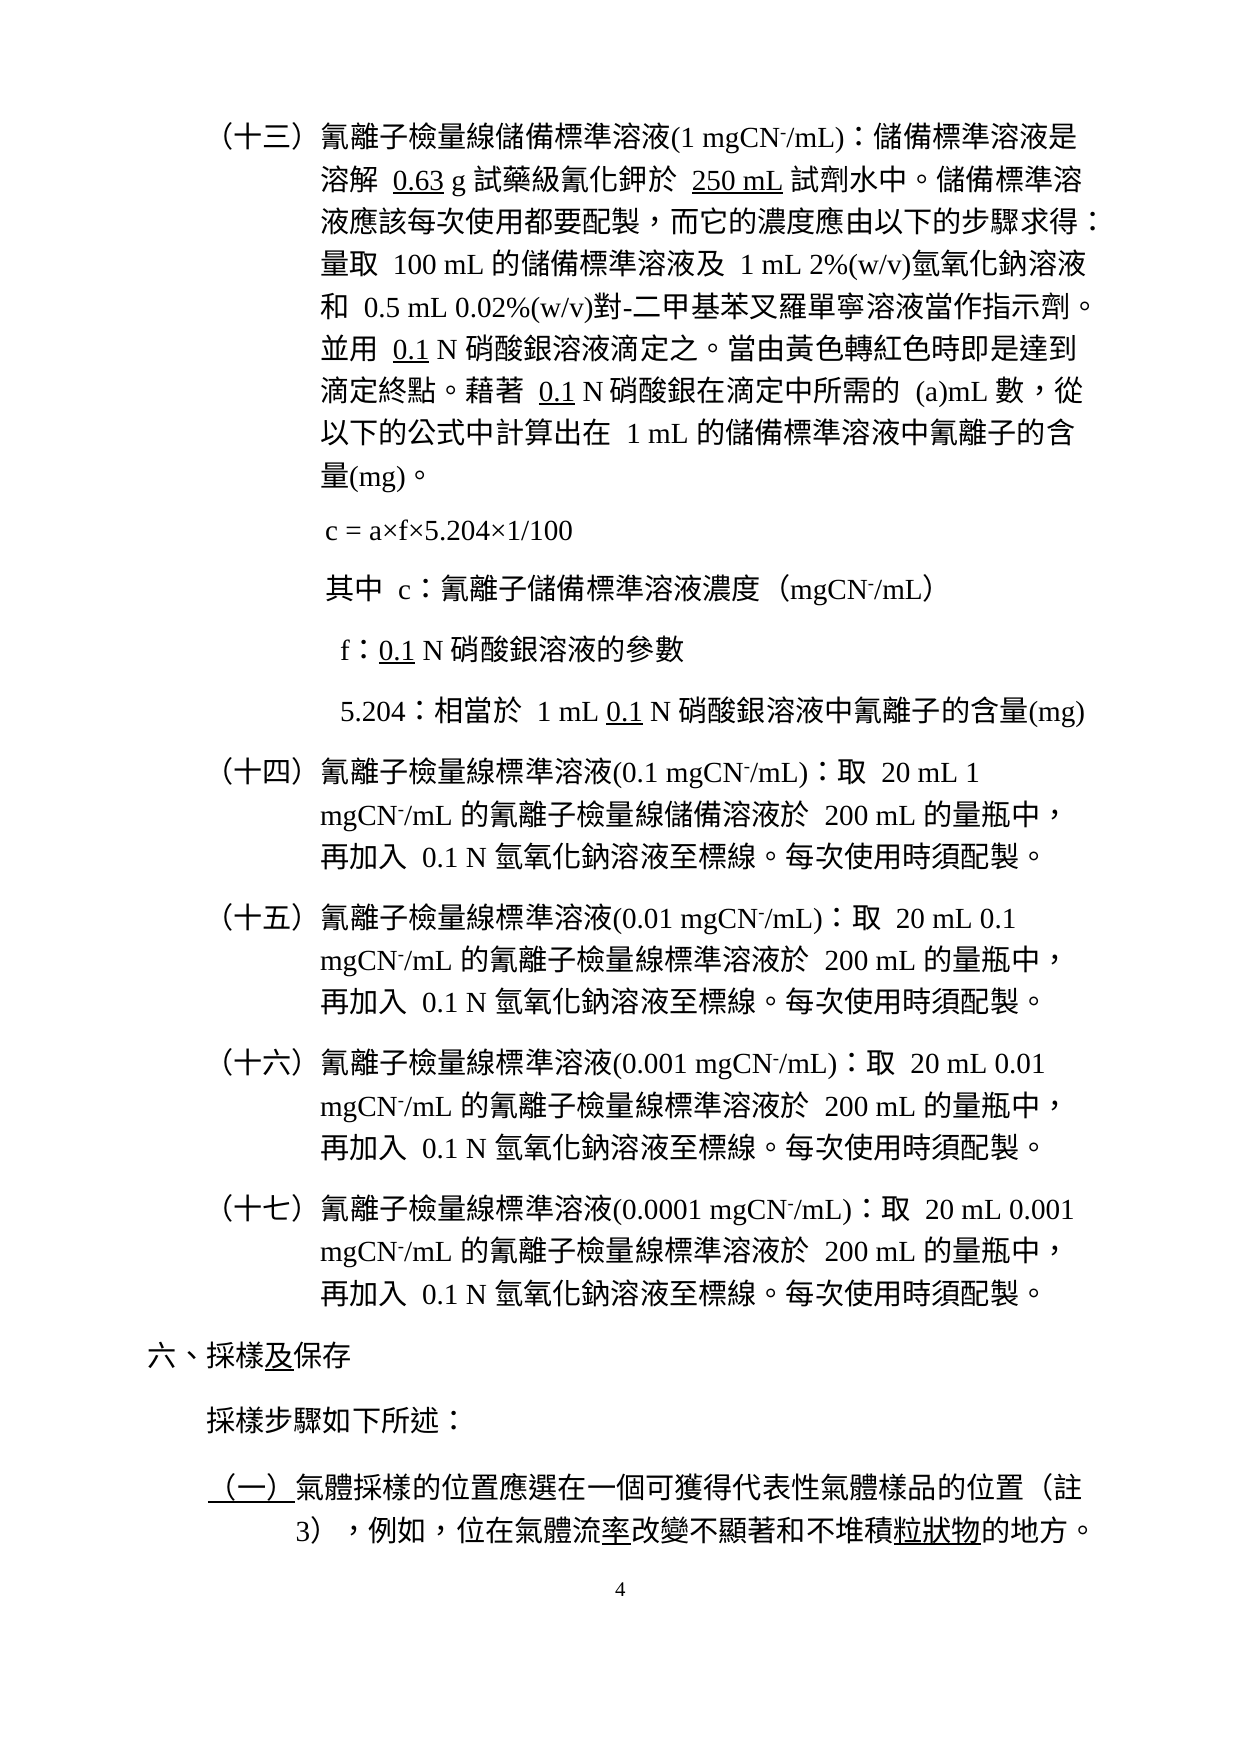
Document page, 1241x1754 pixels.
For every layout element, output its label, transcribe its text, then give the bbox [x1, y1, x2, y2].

text （十五）氰離子檢量線標準溶液(0.01 mgCN-/mL)：取 20 mL 0.1 mgCN-/mL 的氰離子檢量線標準溶液於 200 mL 的量瓶中，再加入 0.1 N 氫氧化鈉溶液至標線。每次使用時須配製。 [204, 894, 1092, 1021]
text （十三）氰離子檢量線儲備標準溶液(1 mgCN-/mL)：儲備標準溶液是溶解 0.63 g 試藥級氰化鉀於 250 mL 試劑水中。儲備標準溶液應該每次使用都要配製，而它的濃度應由以下的步驟求得：量取 100 mL 的儲備標準溶液及 1 mL 2%(w/v)氫氧化鈉溶液和 0.5 mL 0.02%(w/v)對-二甲基苯叉羅單寧溶液當作指示劑。並用 0.1 N 硝酸銀溶液滴定之。當由黃色轉紅色時即是達到滴定終點。藉著 0.1 N硝酸銀在滴定中所需的 (a)mL 數，從以下的公式中計算出在 1 mL 的儲備標準溶液中氰離子的含量(mg)。 [204, 114, 1092, 494]
text （十七）氰離子檢量線標準溶液(0.0001 mgCN-/mL)：取 20 mL 0.001 mgCN-/mL 的氰離子檢量線標準溶液於 200 mL 的量瓶中，再加入 0.1 N 氫氧化鈉溶液至標線。每次使用時須配製。 [204, 1186, 1092, 1312]
text （一）氣體採樣的位置應選在一個可獲得代表性氣體樣品的位置（註3），例如，位在氣體流率改變不顯著和不堆積粒狀物的地方。 [208, 1465, 1092, 1549]
text 5.204：相當於 1 mL 0.1 N 硝酸銀溶液中氰離子的含量(mg) [340, 688, 1092, 730]
text c = a×f×5.204×1/100 [325, 513, 1092, 547]
text （十四）氰離子檢量線標準溶液(0.1 mgCN-/mL)：取 20 mL 1 mgCN-/mL 的氰離子檢量線儲備溶液於 200 mL 的量瓶中，再加入 0.1 N 氫氧化鈉溶液至標線。每次使用時須配製。 [204, 749, 1092, 876]
text 採樣步驟如下所述： [206, 1397, 1092, 1440]
text 其中 c：氰離子儲備標準溶液濃度（mgCN-/mL） [325, 566, 1092, 608]
text （十六）氰離子檢量線標準溶液(0.001 mgCN-/mL)：取 20 mL 0.01 mgCN-/mL 的氰離子檢量線標準溶液於 200 mL 的量瓶中，再加入 0.1 N 氫氧化鈉溶液至標線。每次使用時須配製。 [204, 1040, 1092, 1167]
text f：0.1 N 硝酸銀溶液的參數 [340, 627, 1092, 669]
text 六、採樣及保存 [148, 1332, 1092, 1374]
